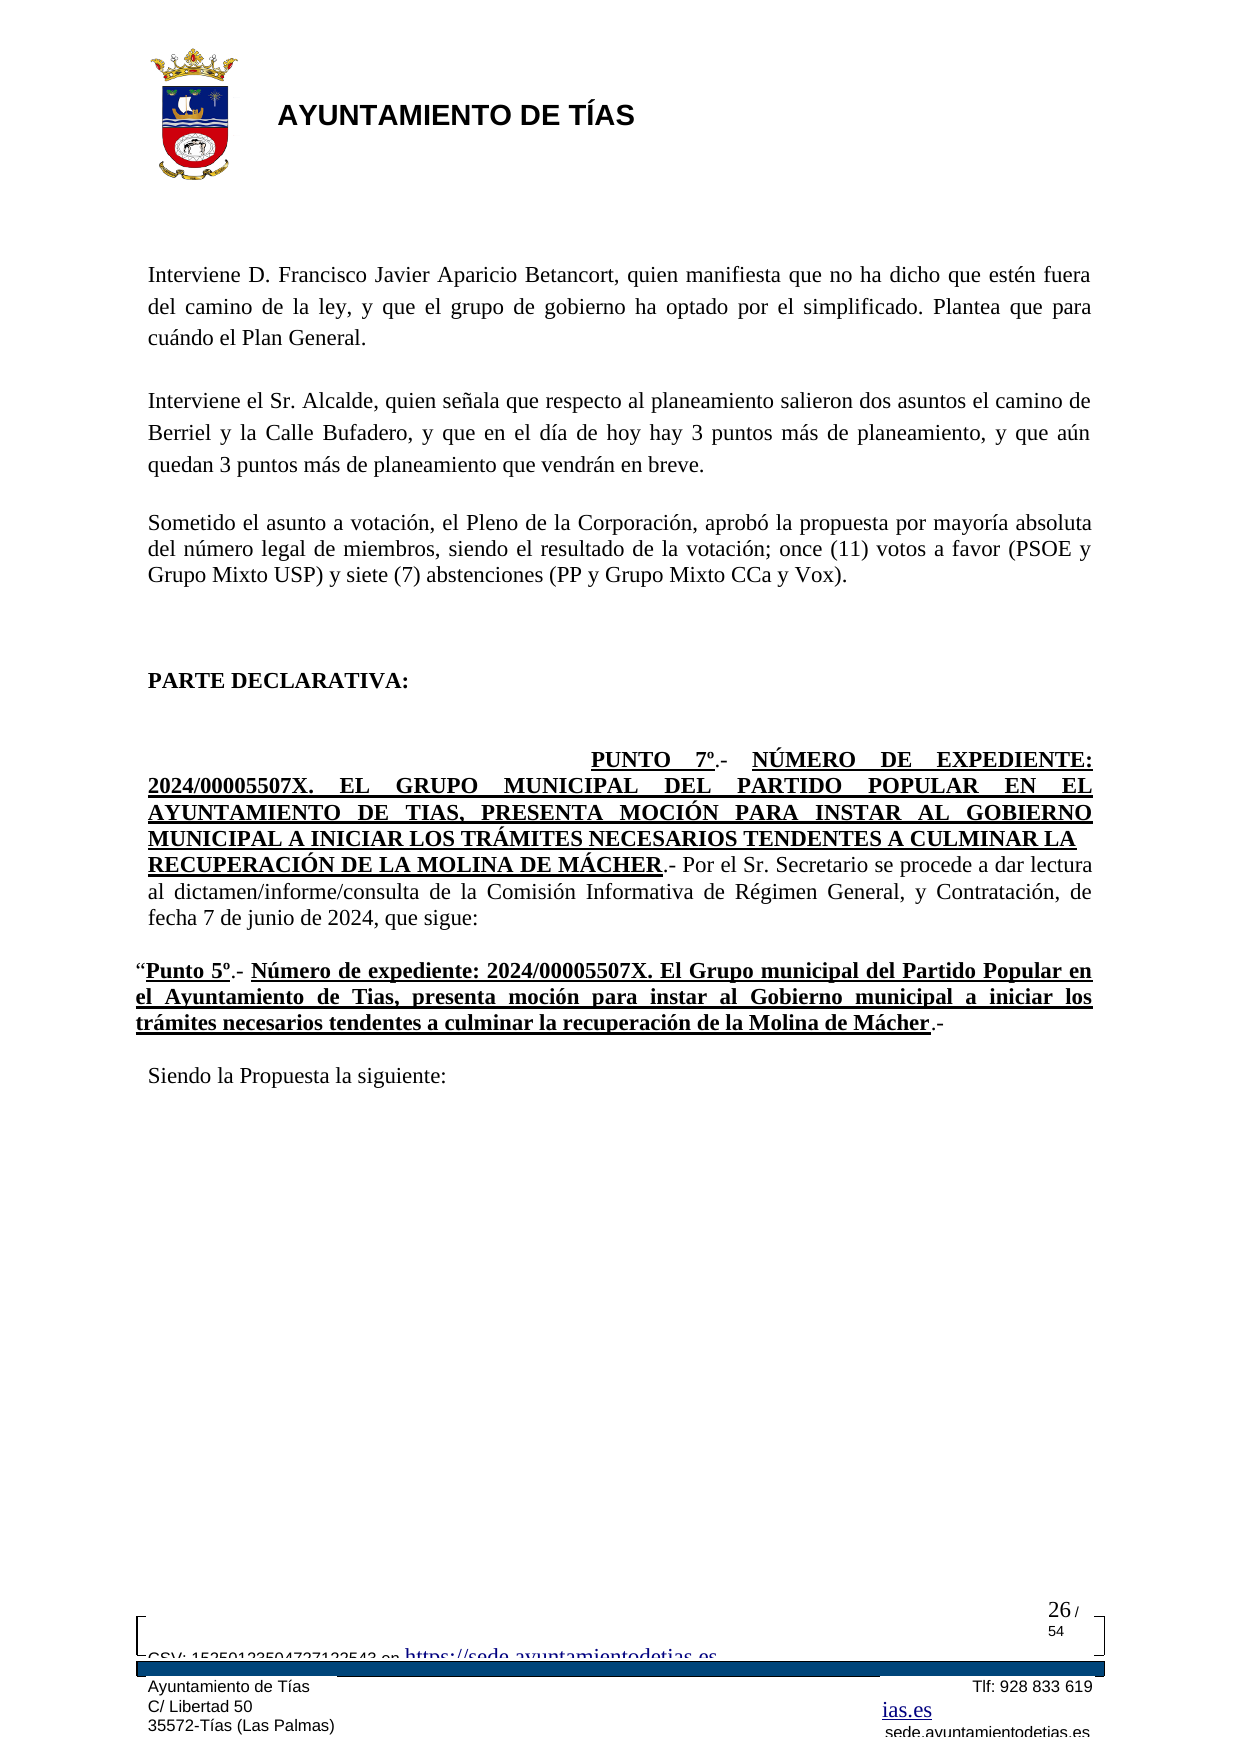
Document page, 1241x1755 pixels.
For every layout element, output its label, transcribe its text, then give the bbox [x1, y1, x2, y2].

subtitle trámites necesarios tendentes a culminar la recuperación de la Molina de Mácher.- [135, 1007, 1093, 1036]
text Sometido el asunto a votación, el Pleno de la Corporación, aprobó la propuesta por mayoría absoluta del número legal de miembros, siendo el resultado de la votación; once (11) votos a favor (PSOE y Grupo Mixto USP) y siete (7) abstenciones (PP y Grupo Mixto CCa y Vox). [148, 509, 1093, 588]
text PUNTO 7º.- NÚMERO DE EXPEDIENTE: 2024/00005507X. EL GRUPO MUNICIPAL DEL PARTIDO POPULAR EN EL [148, 746, 1093, 795]
text Siendo la Propuesta la siguiente: [148, 1062, 1105, 1088]
subtitle “Punto 5º.- Número de expediente: 2024/00005507X. El Grupo municipal del Partido Popular en el Ayuntamiento de Tias, presenta moción para instar al Gobierno municipal a iniciar los [135, 957, 1093, 1006]
text Interviene D. Francisco Javier Aparicio Betancort, quien manifiesta que no ha dicho que estén fuera del camino de la ley, y que el grupo de gobierno ha optado por el simplificado. Plantea que para cuándo el Plan General. [148, 261, 1093, 351]
text Interviene el Sr. Alcalde, quien señala que respecto al planeamiento salieron dos asuntos el camino de Berriel y la Calle Bufadero, y que en el día de hoy hay 3 puntos más de planeamiento, y que aún quedan 3 puntos más de planeamiento que vendrán en breve. [148, 388, 1093, 477]
text MUNICIPAL A INICIAR LOS TRÁMITES NECESARIOS TENDENTES A CULMINAR LA [148, 824, 1093, 851]
text PARTE DECLARATIVA: [148, 667, 1105, 693]
text RECUPERACIÓN DE LA MOLINA DE MÁCHER.- Por el Sr. Secretario se procede a dar lectura al dictamen/informe/consulta de la Comisión Informativa de Régimen General, y Contratación, de fecha 7 de junio de 2024, que sigue: [148, 851, 1093, 930]
text AYUNTAMIENTO DE TIAS, PRESENTA MOCIÓN PARA INSTAR AL GOBIERNO [148, 798, 1093, 821]
